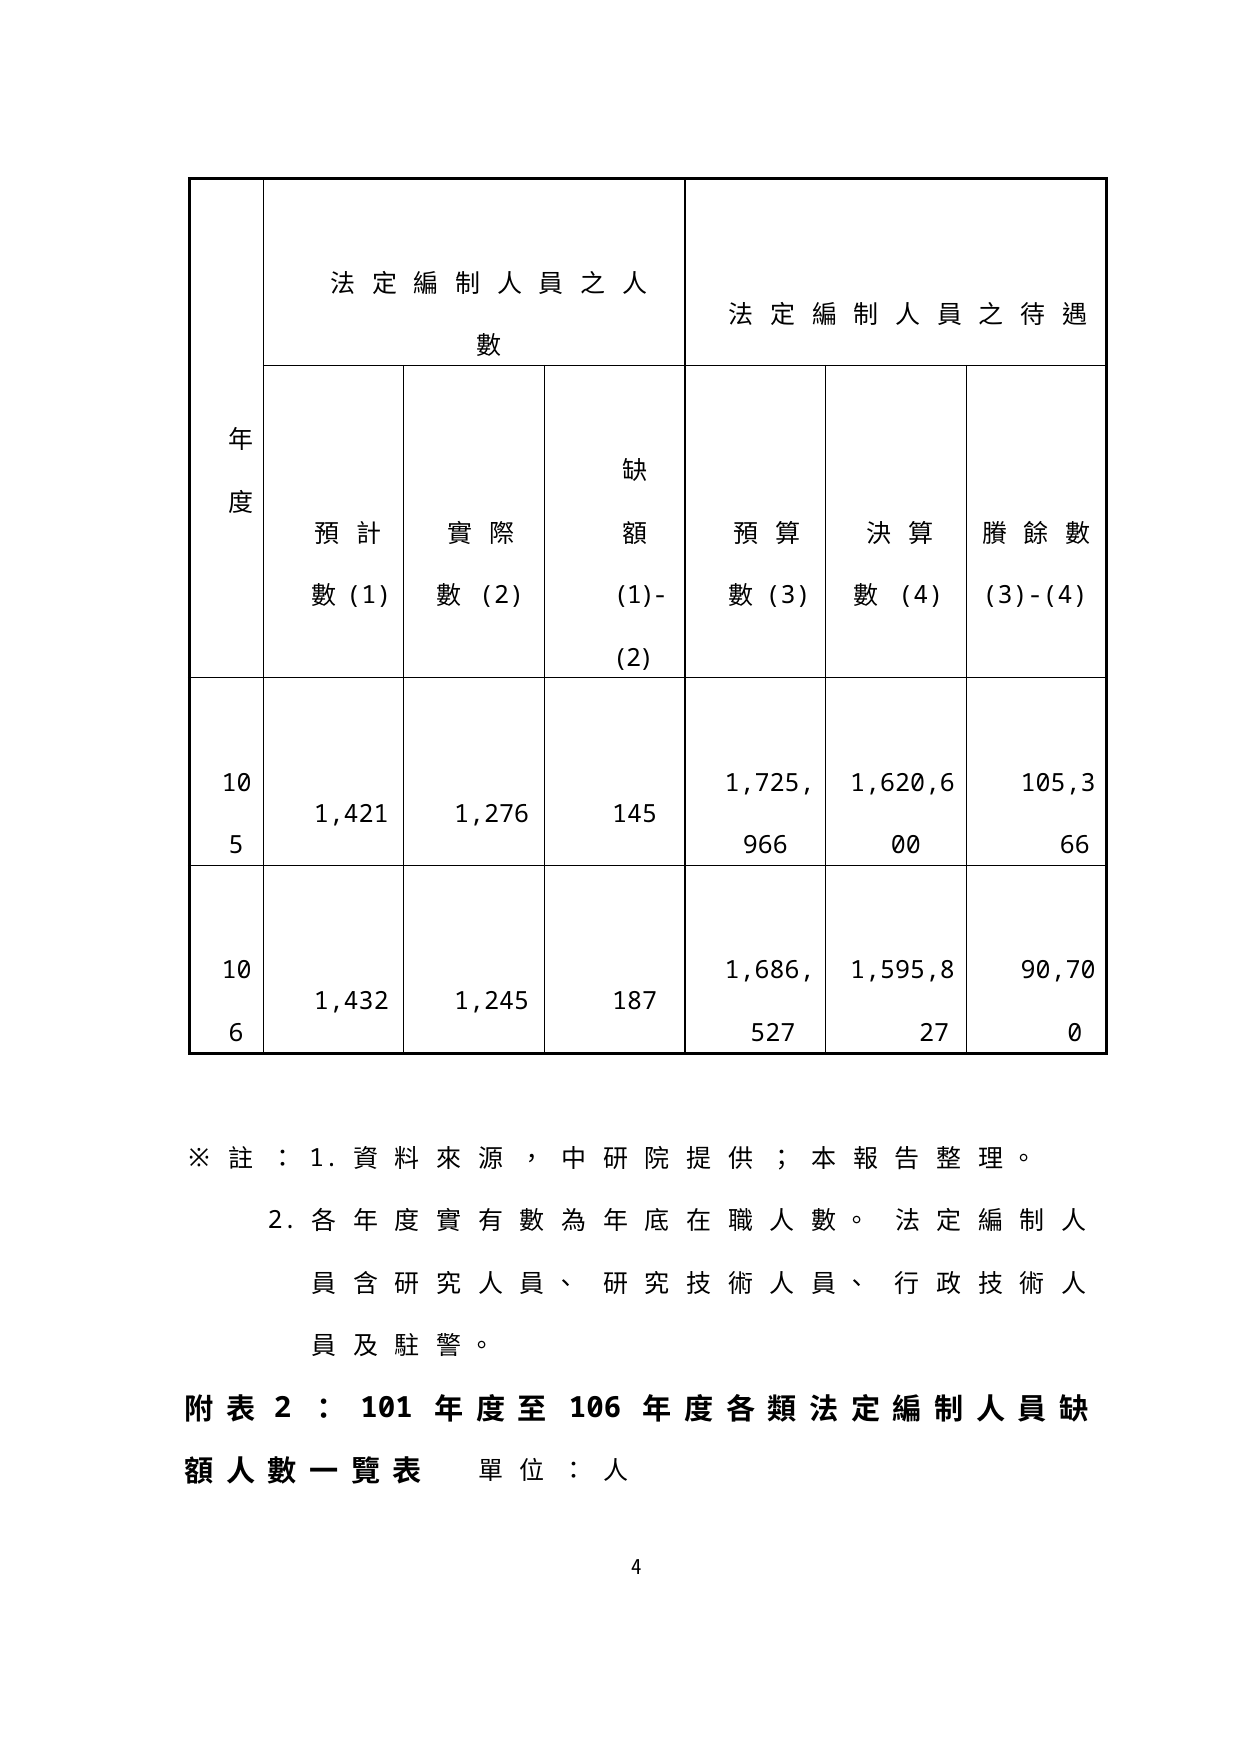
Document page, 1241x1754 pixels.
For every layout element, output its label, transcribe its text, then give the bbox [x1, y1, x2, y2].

table_cell 1,620,600 [826, 678, 966, 865]
table_cell 實際數(2) [404, 366, 544, 677]
table_cell 1,725,966 [686, 678, 825, 865]
text 附表2：101年度至106年度各類法定編制人員缺額人數一覽表 單位：人 [178, 1365, 1095, 1490]
table_cell 1,245 [404, 866, 544, 1052]
text 2.各年度實有數為年底在職人數。法定編制人員含研究人員、研究技術人員、行政技術人員及駐警。 [253, 1177, 1095, 1365]
table_header 法定編制人員之待遇 [686, 180, 1105, 365]
table_header 年度 [191, 180, 263, 677]
table_cell 106 [191, 866, 263, 1052]
table_header 法定編制人員之人數 [264, 180, 684, 365]
table_cell 1,421 [264, 678, 403, 865]
table_cell 缺額(1)-(2) [545, 366, 684, 677]
text ※註：1.資料來源，中研院提供；本報告整理。 [178, 1115, 1095, 1177]
table_cell 預計數(1) [264, 366, 403, 677]
table_cell 145 [545, 678, 684, 865]
table_cell 1,432 [264, 866, 403, 1052]
table_cell 1,276 [404, 678, 544, 865]
table_cell 105 [191, 678, 263, 865]
table_cell 105,366 [967, 678, 1105, 865]
table_cell 1,686,527 [686, 866, 825, 1052]
table_cell 90,700 [967, 866, 1105, 1052]
table_cell 187 [545, 866, 684, 1052]
table_cell 預算數(3) [686, 366, 825, 677]
table_cell 1,595,827 [826, 866, 966, 1052]
table_cell 決算數(4) [826, 366, 966, 677]
table_cell 賸餘數(3)-(4) [967, 366, 1105, 677]
